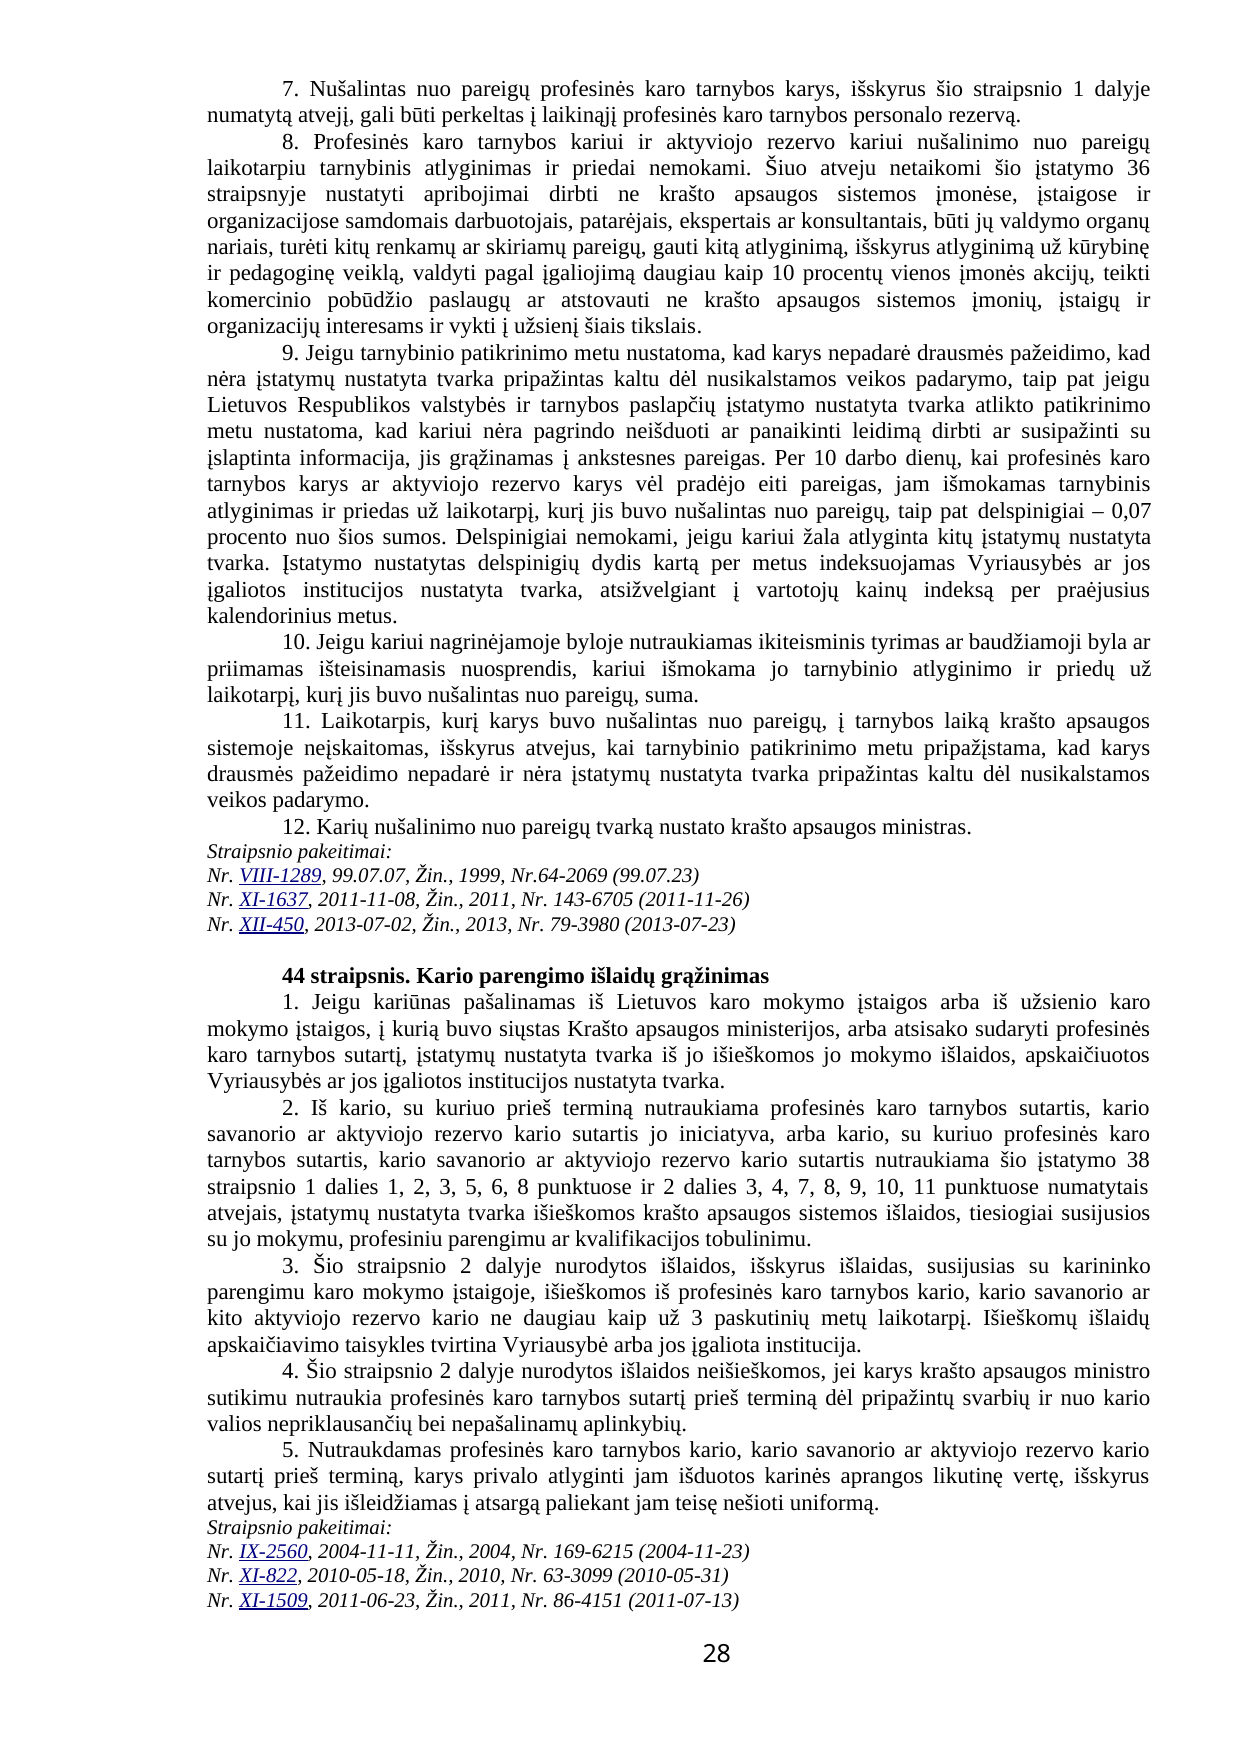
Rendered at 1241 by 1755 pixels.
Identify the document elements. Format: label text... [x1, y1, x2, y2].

text 44 straipsnis. Kario parengimo išlaidų grąžinimas [207, 962, 1152, 988]
text Nr. IX-2560, 2004-11-11, Žin., 2004, Nr. 169-6215 (2004-11-23) [207, 1539, 1152, 1563]
text Nr. XI-1509, 2011-06-23, Žin., 2011, Nr. 86-4151 (2011-07-13) [207, 1587, 1152, 1612]
text 5. Nutraukdamas profesinės karo tarnybos kario, kario savanorio ar aktyviojo rezervo kario sutartį prieš terminą, karys privalo atlyginti jam išduotos karinės aprangos likutinę vertę, išskyrus atvejus, kai jis išleidžiamas į atsargą paliekant jam teisę nešioti uniformą. [207, 1436, 1152, 1515]
text Straipsnio pakeitimai: [207, 1515, 1152, 1539]
text 9. Jeigu tarnybinio patikrinimo metu nustatoma, kad karys nepadarė drausmės pažeidimo, kad nėra įstatymų nustatyta tvarka pripažintas kaltu dėl nusikalstamos veikos padarymo, taip pat jeigu Lietuvos Respublikos valstybės ir tarnybos paslapčių įstatymo nustatyta tvarka atlikto patikrinimo metu nustatoma, kad kariui nėra pagrindo neišduoti ar panaikinti leidimą dirbti ar susipažinti su įslaptinta informacija, jis grąžinamas į ankstesnes pareigas. Per 10 darbo dienų, kai profesinės karo tarnybos karys ar aktyviojo rezervo karys vėl pradėjo eiti pareigas, jam išmokamas tarnybinis atlyginimas ir priedas už laikotarpį, kurį jis buvo nušalintas nuo pareigų, taip pat delspinigiai – 0,07 procento nuo šios sumos. Delspinigiai nemokami, jeigu kariui žala atlyginta kitų įstatymų nustatyta tvarka. Įstatymo nustatytas delspinigių dydis kartą per metus indeksuojamas Vyriausybės ar jos įgaliotos institucijos nustatyta tvarka, atsižvelgiant į vartotojų kainų indeksą per praėjusius kalendorinius metus. [207, 338, 1152, 628]
text 1. Jeigu kariūnas pašalinamas iš Lietuvos karo mokymo įstaigos arba iš užsienio karo mokymo įstaigos, į kurią buvo siųstas Krašto apsaugos ministerijos, arba atsisako sudaryti profesinės karo tarnybos sutartį, įstatymų nustatyta tvarka iš jo išieškomos jo mokymo išlaidos, apskaičiuotos Vyriausybės ar jos įgaliotos institucijos nustatyta tvarka. [207, 988, 1152, 1094]
text Nr. XI-822, 2010-05-18, Žin., 2010, Nr. 63-3099 (2010-05-31) [207, 1563, 1152, 1587]
text Nr. XII-450, 2013-07-02, Žin., 2013, Nr. 79-3980 (2013-07-23) [207, 911, 1152, 936]
text 10. Jeigu kariui nagrinėjamoje byloje nutraukiamas ikiteisminis tyrimas ar baudžiamoji byla ar priimamas išteisinamasis nuosprendis, kariui išmokama jo tarnybinio atlyginimo ir priedų už laikotarpį, kurį jis buvo nušalintas nuo pareigų, suma. [207, 628, 1152, 707]
text 8. Profesinės karo tarnybos kariui ir aktyviojo rezervo kariui nušalinimo nuo pareigų laikotarpiu tarnybinis atlyginimas ir priedai nemokami. Šiuo atveju netaikomi šio įstatymo 36 straipsnyje nustatyti apribojimai dirbti ne krašto apsaugos sistemos įmonėse, įstaigose ir organizacijose samdomais darbuotojais, patarėjais, ekspertais ar konsultantais, būti jų valdymo organų nariais, turėti kitų renkamų ar skiriamų pareigų, gauti kitą atlyginimą, išskyrus atlyginimą už kūrybinę ir pedagoginę veiklą, valdyti pagal įgaliojimą daugiau kaip 10 procentų vienos įmonės akcijų, teikti komercinio pobūdžio paslaugų ar atstovauti ne krašto apsaugos sistemos įmonių, įstaigų ir organizacijų interesams ir vykti į užsienį šiais tikslais. [207, 128, 1152, 338]
text 2. Iš kario, su kuriuo prieš terminą nutraukiama profesinės karo tarnybos sutartis, kario savanorio ar aktyviojo rezervo kario sutartis jo iniciatyva, arba kario, su kuriuo profesinės karo tarnybos sutartis, kario savanorio ar aktyviojo rezervo kario sutartis nutraukiama šio įstatymo 38 straipsnio 1 dalies 1, 2, 3, 5, 6, 8 punktuose ir 2 dalies 3, 4, 7, 8, 9, 10, 11 punktuose numatytais atvejais, įstatymų nustatyta tvarka išieškomos krašto apsaugos sistemos išlaidos, tiesiogiai susijusios su jo mokymu, profesiniu parengimu ar kvalifikacijos tobulinimu. [207, 1094, 1152, 1252]
text 3. Šio straipsnio 2 dalyje nurodytos išlaidos, išskyrus išlaidas, susijusias su karininko parengimu karo mokymo įstaigoje, išieškomos iš profesinės karo tarnybos kario, kario savanorio ar kito aktyviojo rezervo kario ne daugiau kaip už 3 paskutinių metų laikotarpį. Išieškomų išlaidų apskaičiavimo taisykles tvirtina Vyriausybė arba jos įgaliota institucija. [207, 1252, 1152, 1357]
text 12. Karių nušalinimo nuo pareigų tvarką nustato krašto apsaugos ministras. [207, 813, 1152, 839]
text 11. Laikotarpis, kurį karys buvo nušalintas nuo pareigų, į tarnybos laiką krašto apsaugos sistemoje neįskaitomas, išskyrus atvejus, kai tarnybinio patikrinimo metu pripažįstama, kad karys drausmės pažeidimo nepadarė ir nėra įstatymų nustatyta tvarka pripažintas kaltu dėl nusikalstamos veikos padarymo. [207, 707, 1152, 813]
text 7. Nušalintas nuo pareigų profesinės karo tarnybos karys, išskyrus šio straipsnio 1 dalyje numatytą atvejį, gali būti perkeltas į laikinąjį profesinės karo tarnybos personalo rezervą. [207, 75, 1152, 128]
text Nr. XI-1637, 2011-11-08, Žin., 2011, Nr. 143-6705 (2011-11-26) [207, 887, 1152, 911]
text 4. Šio straipsnio 2 dalyje nurodytos išlaidos neišieškomos, jei karys krašto apsaugos ministro sutikimu nutraukia profesinės karo tarnybos sutartį prieš terminą dėl pripažintų svarbių ir nuo kario valios nepriklausančių bei nepašalinamų aplinkybių. [207, 1357, 1152, 1436]
text Nr. VIII-1289, 99.07.07, Žin., 1999, Nr.64-2069 (99.07.23) [207, 863, 1152, 887]
text Straipsnio pakeitimai: [207, 839, 1152, 863]
